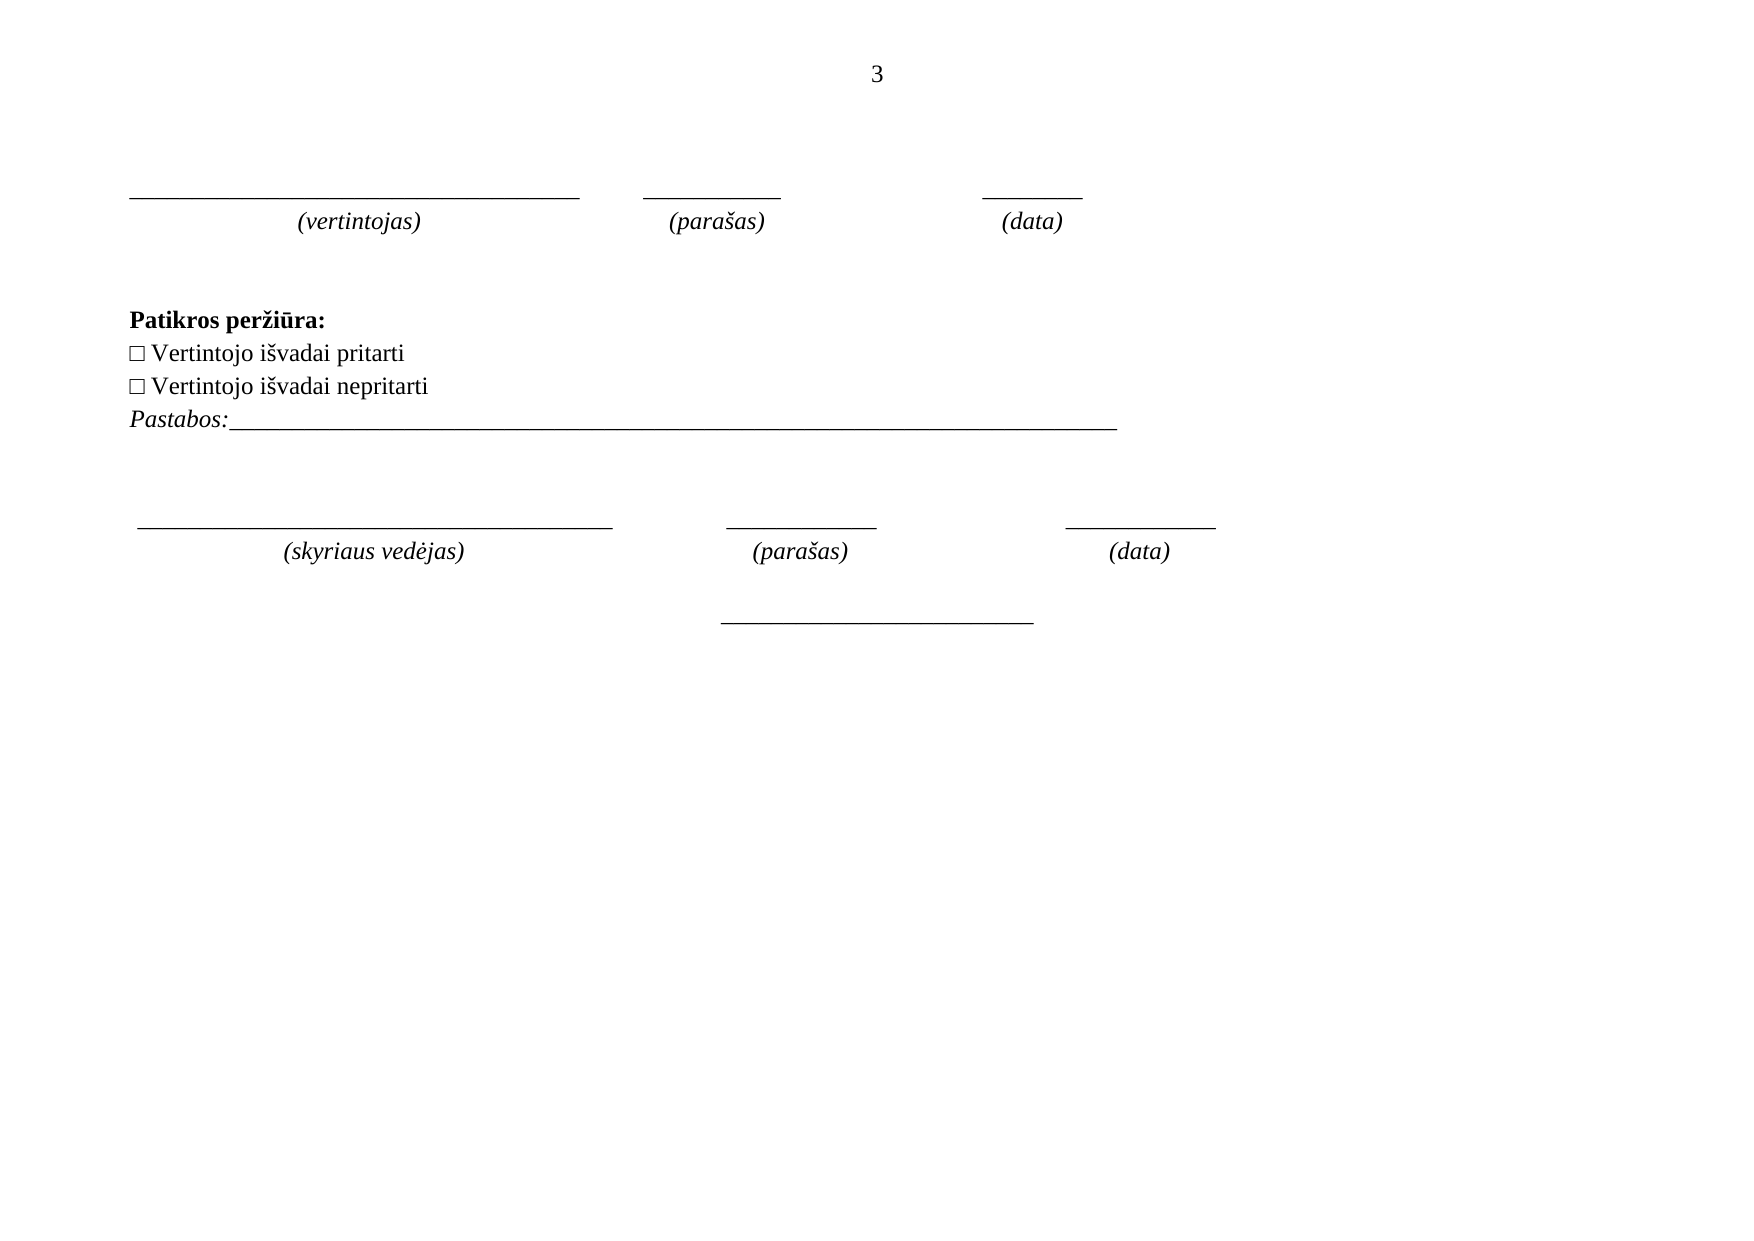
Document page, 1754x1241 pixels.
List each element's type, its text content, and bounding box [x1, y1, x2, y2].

table_header ____________________________________ (vertintojas) [118, 140, 632, 239]
table_header ________ (data) [971, 140, 1310, 239]
table_cell ____________ (parašas) [632, 503, 971, 569]
text _________________________ [118, 598, 1636, 626]
table_cell ______________________________________ (skyriaus vedėjas) [118, 503, 632, 569]
table_header ___________ (parašas) [632, 140, 971, 239]
table_cell ____________ (data) [971, 503, 1310, 569]
table_cell Patikros peržiūra: □ Vertintojo išvadai pritarti □ Vertintojo išvadai nepritarti Pastabos:_______________________________________________________________________ [118, 239, 1310, 503]
